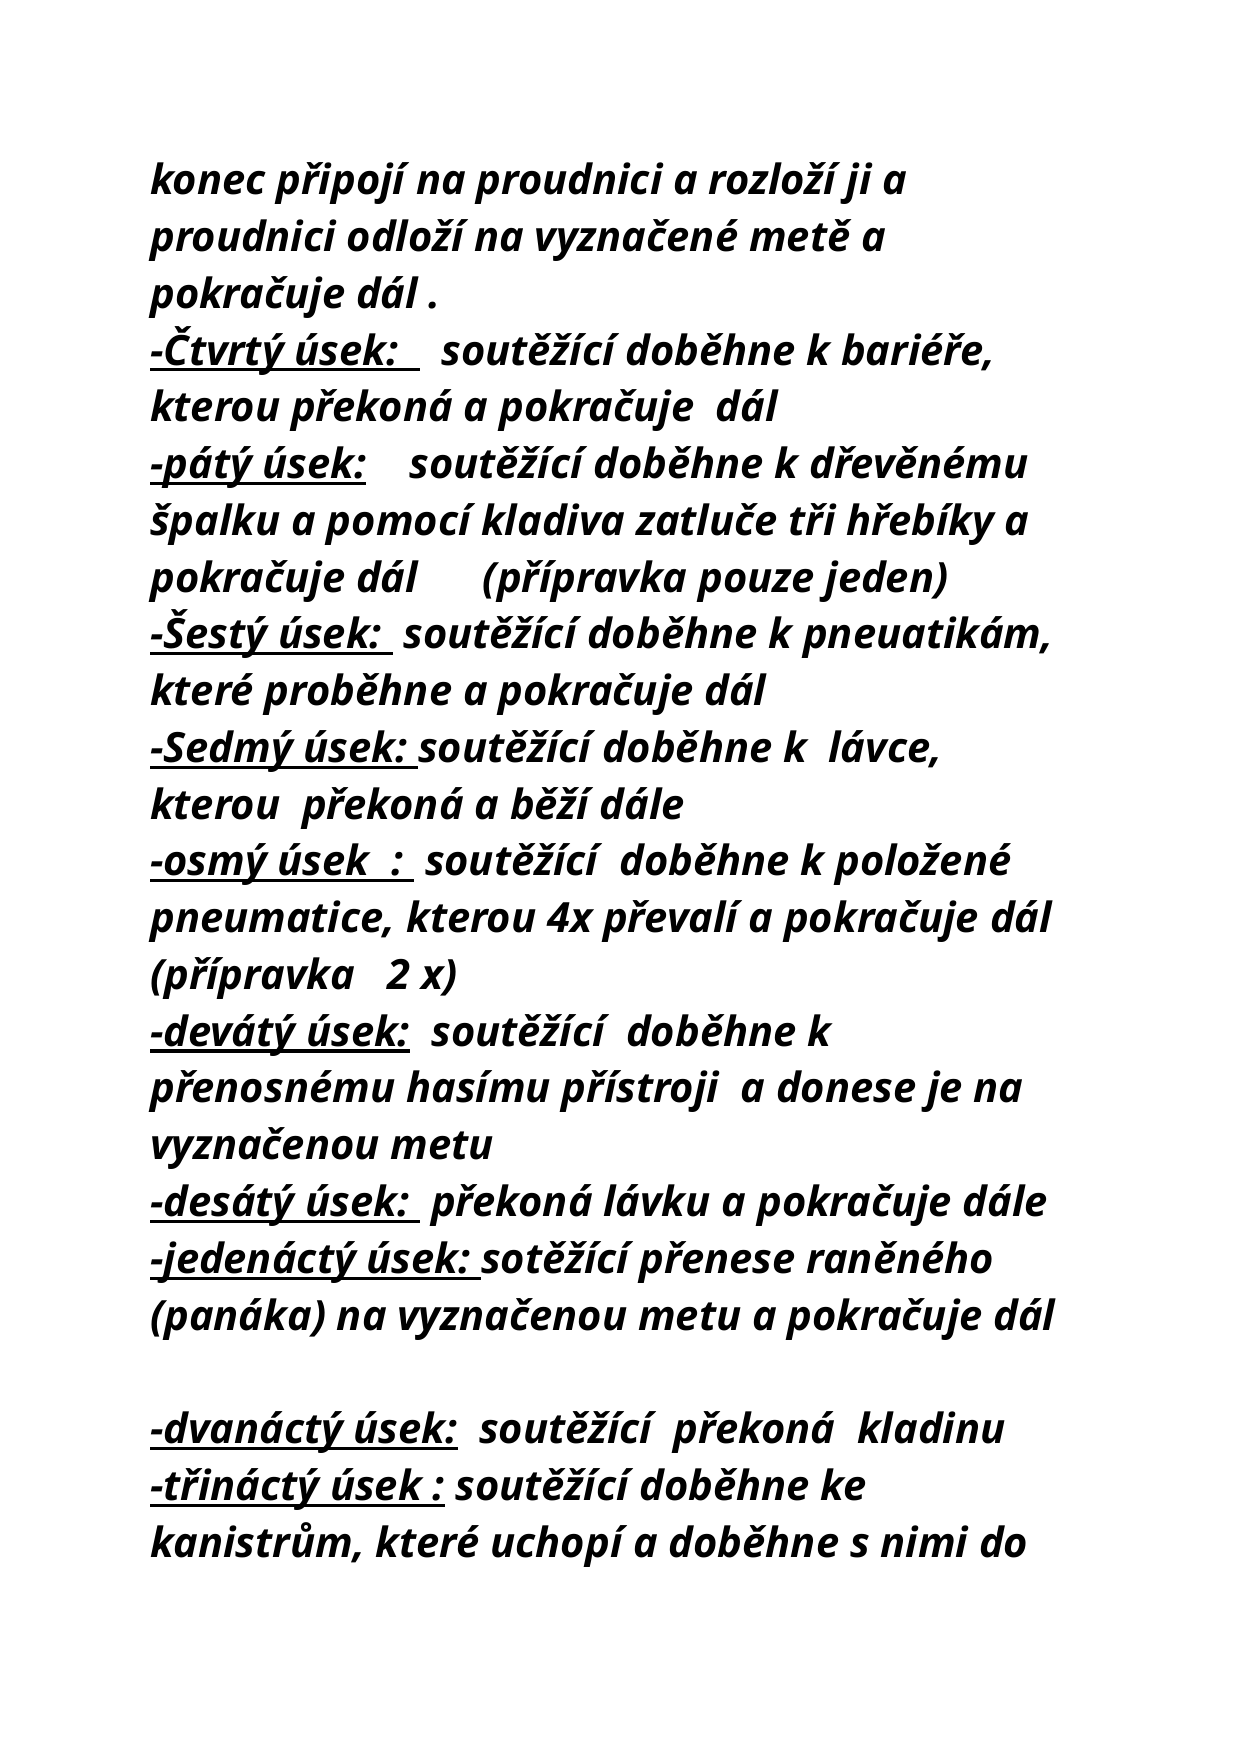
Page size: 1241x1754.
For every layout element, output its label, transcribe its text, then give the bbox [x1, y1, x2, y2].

text -Čtvrtý úsek: soutěžící doběhne k bariéře, kterou překoná a pokračuje dál [150, 320, 1090, 434]
text -jedenáctý úsek: sotěžící přenese raněného (panáka) na vyznačenou metu a pokračuje dál [150, 1229, 1090, 1342]
text -Sedmý úsek: soutěžící doběhne k lávce, kterou překoná a běží dále [150, 718, 1090, 831]
text -Šestý úsek: soutěžící doběhne k pneuatikám, které proběhne a pokračuje dál [150, 604, 1090, 718]
text -pátý úsek: soutěžící doběhne k dřevěnému špalku a pomocí kladiva zatluče tři hřebíky a pokračuje dál (přípravka pouze jeden) [150, 434, 1090, 604]
text -dvanáctý úsek: soutěžící překoná kladinu [150, 1399, 1090, 1456]
text -třináctý úsek : soutěžící doběhne ke kanistrům, které uchopí a doběhne s nimi do [150, 1456, 1090, 1569]
text -devátý úsek: soutěžící doběhne k přenosnému hasímu přístroji a donese je na vyznačenou metu [150, 1002, 1090, 1172]
text -desátý úsek: překoná lávku a pokračuje dále [150, 1172, 1090, 1229]
text -osmý úsek : soutěžící doběhne k položené pneumatice, kterou 4x převalí a pokračuje dál (přípravka 2 x) [150, 831, 1090, 1002]
text konec připojí na proudnici a rozloží ji a proudnici odloží na vyznačené metě a pokračuje dál . [150, 150, 1090, 320]
